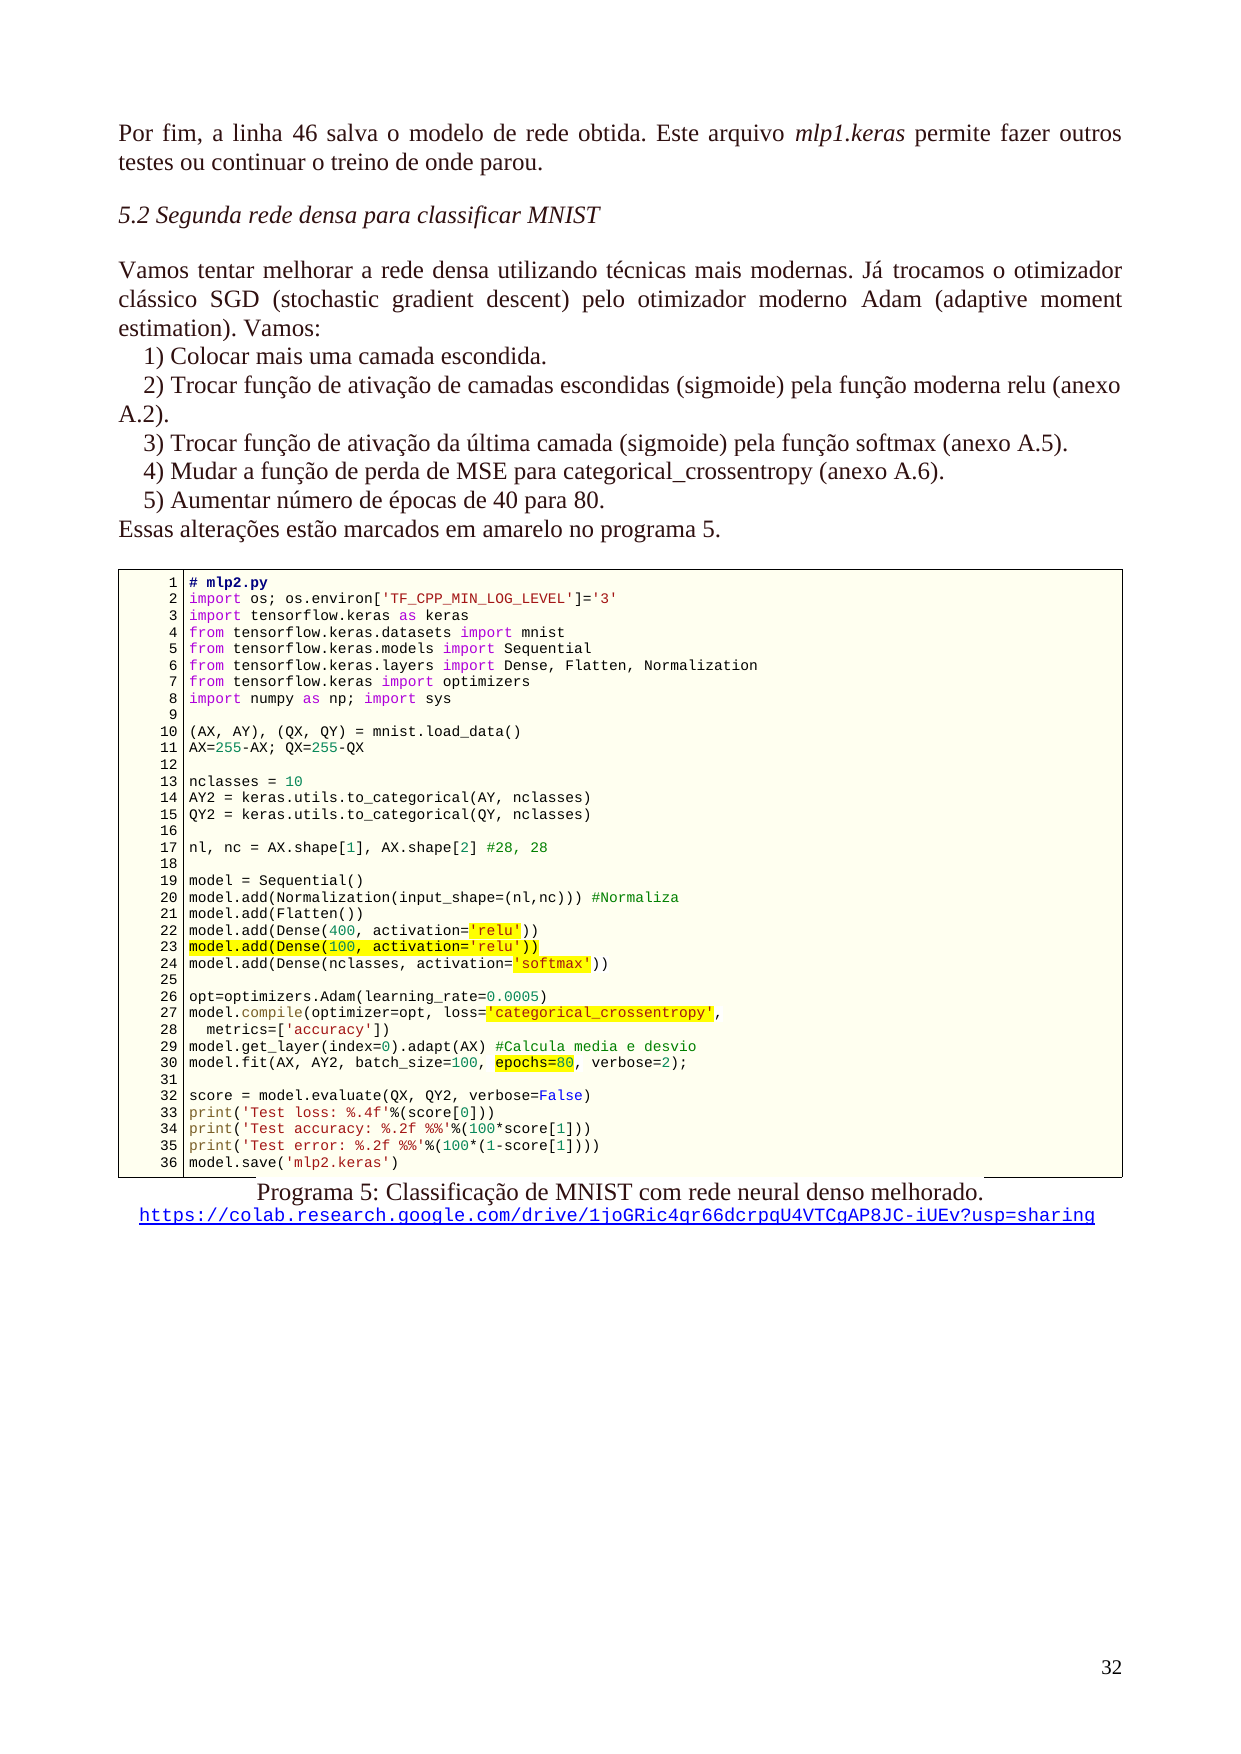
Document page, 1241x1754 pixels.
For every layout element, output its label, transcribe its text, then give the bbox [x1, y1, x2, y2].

text 5) Aumentar número de épocas de 40 para 80. [118, 485, 1122, 514]
text 4) Mudar a função de perda de MSE para categorical_crossentropy (anexo A.6). [118, 456, 1122, 485]
text Programa 5: Classificação de MNIST com rede neural denso melhorado. [118, 1178, 1122, 1206]
text Essas alterações estão marcados em amarelo no programa 5. [118, 514, 1122, 543]
text 5.2 Segunda rede densa para classificar MNIST [118, 200, 1122, 228]
text https://colab.research.google.com/drive/1joGRic4qr66dcrpqU4VTCgAP8JC-iUEv?usp=sharing [118, 1206, 1122, 1227]
text 3) Trocar função de ativação da última camada (sigmoide) pela função softmax (anexo A.5). [118, 428, 1122, 456]
table_header 1 2 3 4 5 6 7 8 9 10 11 12 13 14 15 16 17 18 19 20 21 22 23 24 25 26 27 28 29 30 31 32 33 34 35 36 [119, 570, 183, 1177]
table_header # mlp2.py import os; os.environ['TF_CPP_MIN_LOG_LEVEL']='3' import tensorflow.keras as keras from tensorflow.keras.datasets import mnist from tensorflow.keras.models import Sequential from tensorflow.keras.layers import Dense, Flatten, Normalization from tensorflow.keras import optimizers import numpy as np; import sys (AX, AY), (QX, QY) = mnist.load_data() AX=255-AX; QX=255-QX nclasses = 10 AY2 = keras.utils.to_categorical(AY, nclasses) QY2 = keras.utils.to_categorical(QY, nclasses) nl, nc = AX.shape[1], AX.shape[2] #28, 28 model = Sequential() model.add(Normalization(input_shape=(nl,nc))) #Normaliza model.add(Flatten()) model.add(Dense(400, activation='relu')) model.add(Dense(100, activation='relu')) model.add(Dense(nclasses, activation='softmax')) opt=optimizers.Adam(learning_rate=0.0005) model.compile(optimizer=opt, loss='categorical_crossentropy', metrics=['accuracy']) model.get_layer(index=0).adapt(AX) #Calcula media e desvio model.fit(AX, AY2, batch_size=100, epochs=80, verbose=2); score = model.evaluate(QX, QY2, verbose=False) print('Test loss: %.4f'%(score[0])) print('Test accuracy: %.2f %%'%(100*score[1])) print('Test error: %.2f %%'%(100*(1-score[1]))) model.save('mlp2.keras') [184, 570, 1122, 1177]
text 2) Trocar função de ativação de camadas escondidas (sigmoide) pela função moderna relu (anexo A.2). [118, 370, 1122, 428]
text Vamos tentar melhorar a rede densa utilizando técnicas mais modernas. Já trocamos o otimizador clássico SGD (stochastic gradient descent) pelo otimizador moderno Adam (adaptive moment estimation). Vamos: [118, 255, 1122, 341]
text 1) Colocar mais uma camada escondida. [118, 341, 1122, 370]
text Por fim, a linha 46 salva o modelo de rede obtida. Este arquivo mlp1.keras permite fazer outros testes ou continuar o treino de onde parou. [118, 118, 1122, 176]
